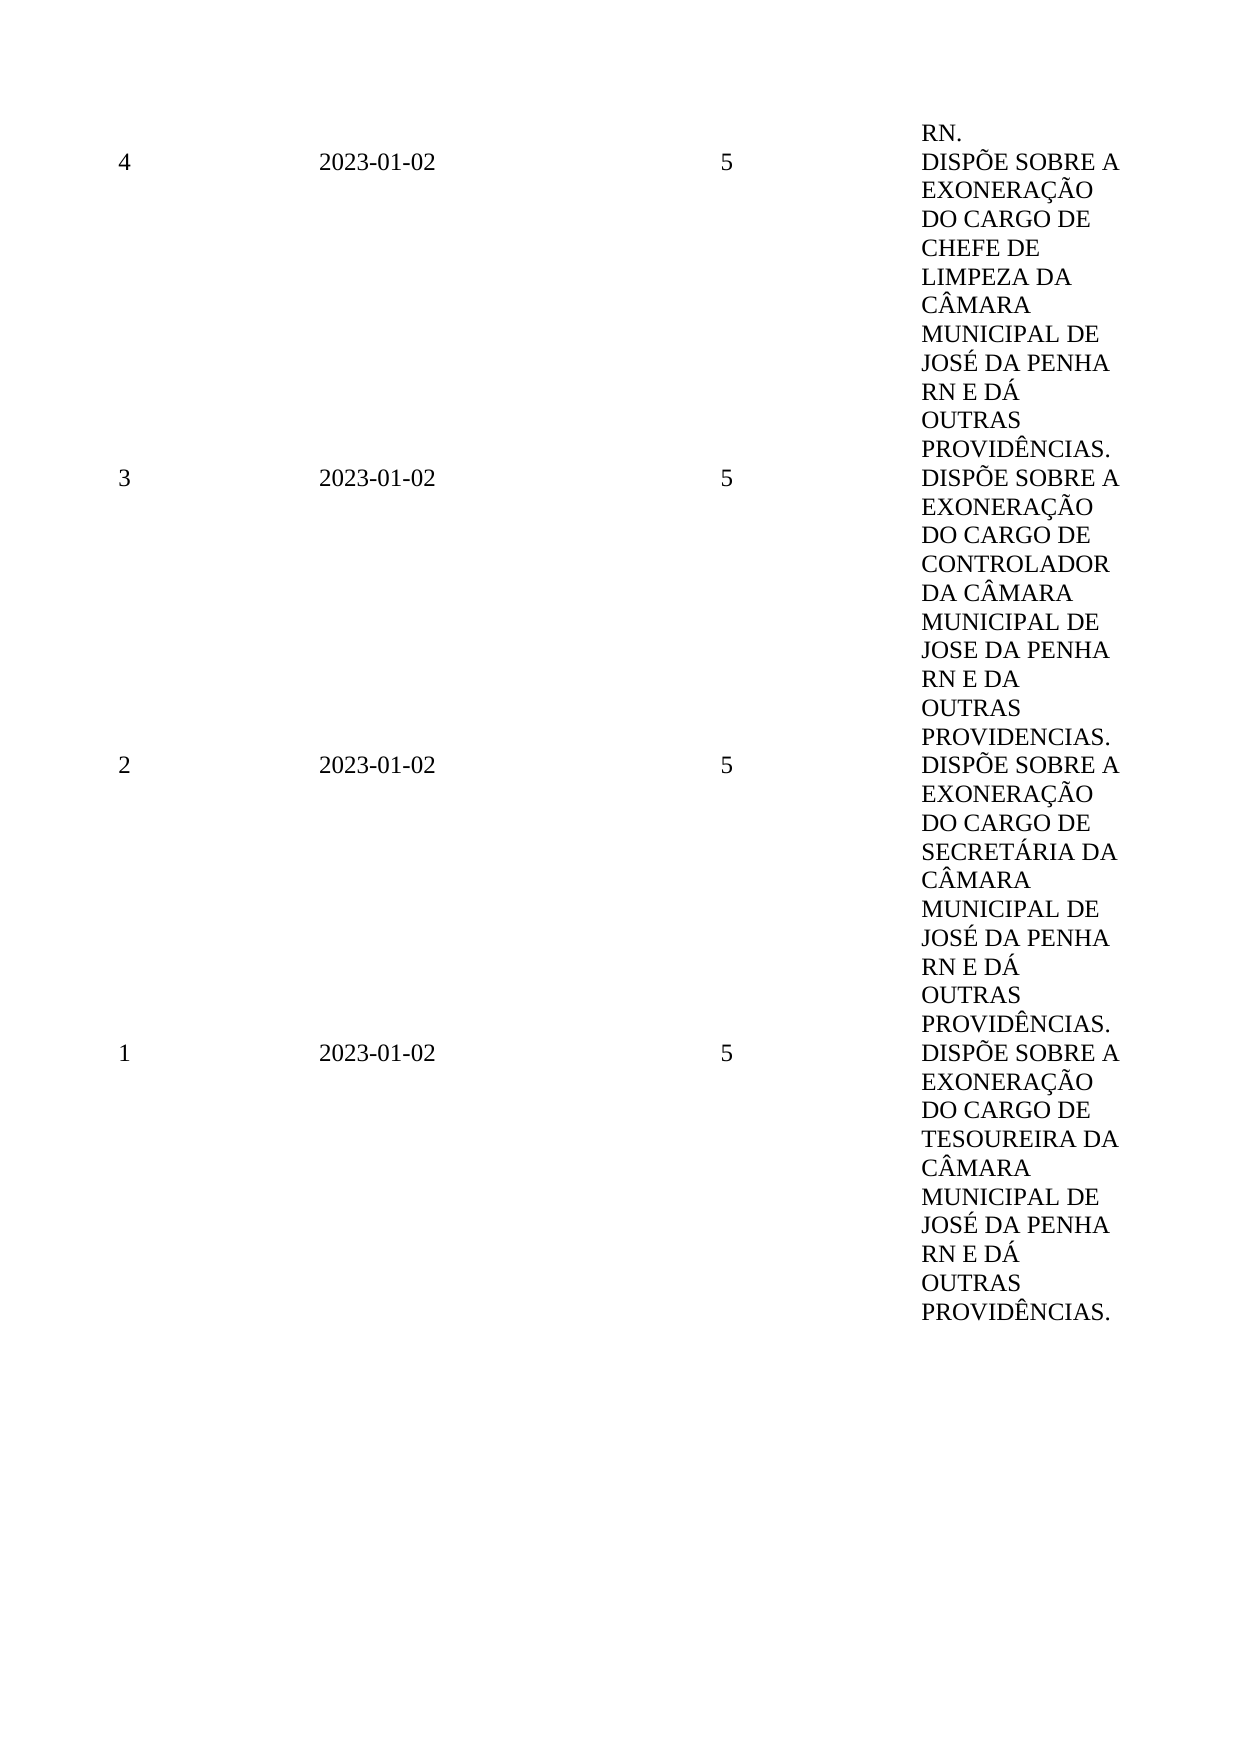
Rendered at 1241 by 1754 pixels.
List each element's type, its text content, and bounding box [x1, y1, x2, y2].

table_cell 2023-01-02 [319, 751, 519, 1038]
table_cell [319, 118, 519, 147]
table_cell DISPÕE SOBRE A EXONERAÇÃO DO CARGO DE SECRETÁRIA DA CÂMARA MUNICIPAL DE JOSÉ DA PENHA RN E DÁ OUTRAS PROVIDÊNCIAS. [921, 751, 1122, 1038]
table_cell 4 [118, 147, 319, 463]
table_cell 5 [720, 463, 921, 751]
table_cell [520, 751, 720, 1038]
table_cell 5 [720, 751, 921, 1038]
table_cell 3 [118, 463, 319, 751]
table_cell 2023-01-02 [319, 147, 519, 463]
table_cell DISPÕE SOBRE A EXONERAÇÃO DO CARGO DE CONTROLADOR DA CÂMARA MUNICIPAL DE JOSE DA PENHA RN E DA OUTRAS PROVIDENCIAS. [921, 463, 1122, 751]
table_cell 1 [118, 1038, 319, 1326]
table_cell 2 [118, 751, 319, 1038]
table_cell [520, 118, 720, 147]
table_cell 2023-01-02 [319, 1038, 519, 1326]
table_cell RN. [921, 118, 1122, 147]
table_cell DISPÕE SOBRE A EXONERAÇÃO DO CARGO DE TESOUREIRA DA CÂMARA MUNICIPAL DE JOSÉ DA PENHA RN E DÁ OUTRAS PROVIDÊNCIAS. [921, 1038, 1122, 1326]
table_cell 5 [720, 147, 921, 463]
table_cell [118, 118, 319, 147]
table_cell 5 [720, 1038, 921, 1326]
table_cell [520, 463, 720, 751]
table_cell [520, 1038, 720, 1326]
table_cell [720, 118, 921, 147]
table_cell 2023-01-02 [319, 463, 519, 751]
table_cell DISPÕE SOBRE A EXONERAÇÃO DO CARGO DE CHEFE DE LIMPEZA DA CÂMARA MUNICIPAL DE JOSÉ DA PENHA RN E DÁ OUTRAS PROVIDÊNCIAS. [921, 147, 1122, 463]
table_cell [520, 147, 720, 463]
